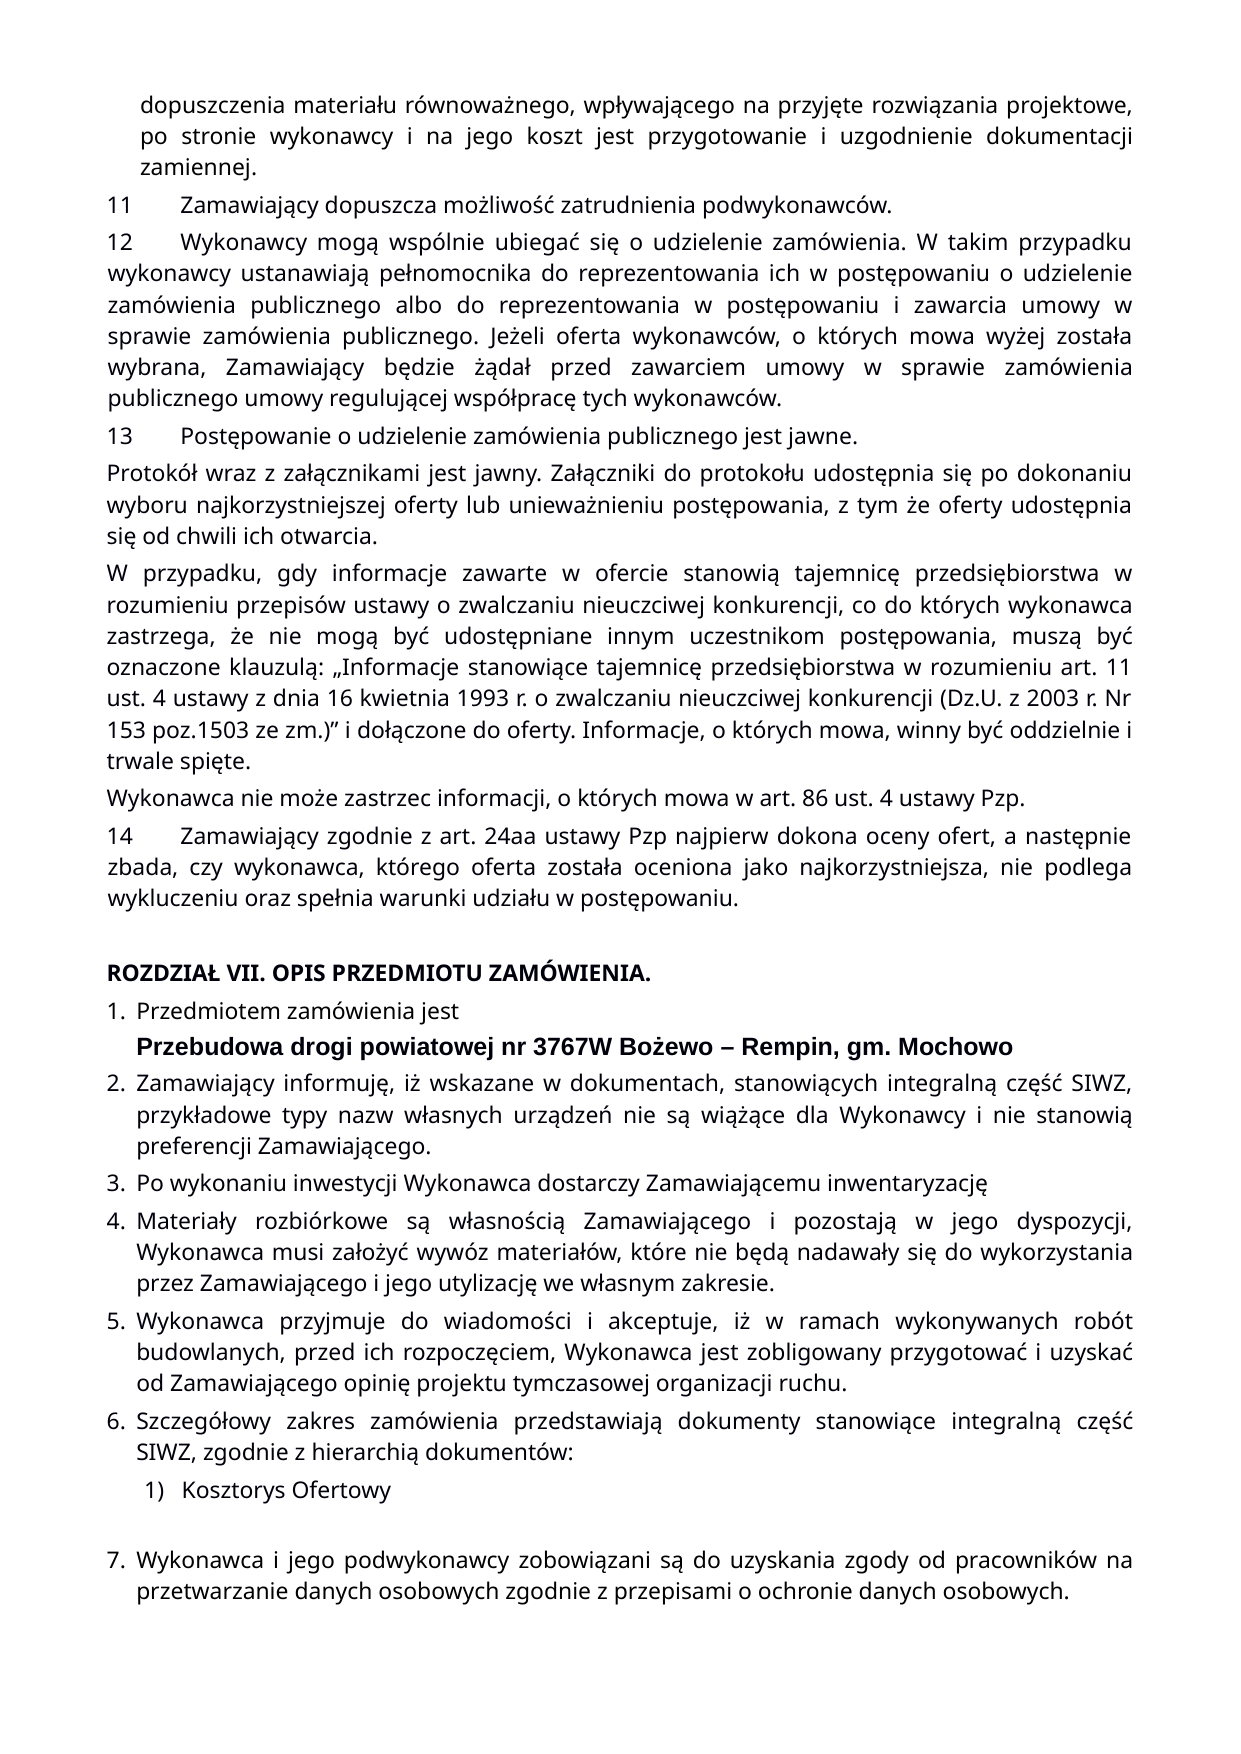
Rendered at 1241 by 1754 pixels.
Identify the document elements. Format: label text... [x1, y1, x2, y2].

list Przedmiotem zamówienia jest [106, 995, 1134, 1026]
list Zamawiający zgodnie z art. 24aa ustawy Pzp najpierw dokona oceny ofert, a następnie zbada, czy wykonawca, którego oferta została oceniona jako najkorzystniejsza, nie podlega wykluczeniu oraz spełnia warunki udziału w postępowaniu. [106, 820, 1133, 914]
list Zamawiający dopuszcza możliwość zatrudnienia podwykonawców. [106, 189, 1133, 220]
list Przebudowa drogi powiatowej nr 3767W Bożewo – Rempin, gm. Mochowo [106, 1032, 1134, 1061]
list Po wykonaniu inwestycji Wykonawca dostarczy Zamawiającemu inwentaryzację [106, 1167, 1134, 1199]
list Materiały rozbiórkowe są własnością Zamawiającego i pozostają w jego dyspozycji, Wykonawca musi założyć wywóz materiałów, które nie będą nadawały się do wykorzystania przez Zamawiającego i jego utylizację we własnym zakresie. [106, 1205, 1134, 1299]
list Wykonawca przyjmuje do wiadomości i akceptuje, iż w ramach wykonywanych robót budowlanych, przed ich rozpoczęciem, Wykonawca jest zobligowany przygotować i uzyskać od Zamawiającego opinię projektu tymczasowej organizacji ruchu. [106, 1305, 1134, 1399]
list Wykonawca i jego podwykonawcy zobowiązani są do uzyskania zgody od pracowników na przetwarzanie danych osobowych zgodnie z przepisami o ochronie danych osobowych. [106, 1544, 1134, 1606]
text Protokół wraz z załącznikami jest jawny. Załączniki do protokołu udostępnia się po dokonaniu wyboru najkorzystniejszej oferty lub unieważnieniu postępowania, z tym że oferty udostępnia się od chwili ich otwarcia. [106, 457, 1133, 551]
text dopuszczenia materiału równoważnego, wpływającego na przyjęte rozwiązania projektowe, po stronie wykonawcy i na jego koszt jest przygotowanie i uzgodnienie dokumentacji zamiennej. [140, 89, 1134, 182]
list Szczegółowy zakres zamówienia przedstawiają dokumenty stanowiące integralną część SIWZ, zgodnie z hierarchią dokumentów: [106, 1405, 1134, 1467]
list Zamawiający informuję, iż wskazane w dokumentach, stanowiących integralną część SIWZ, przykładowe typy nazw własnych urządzeń nie są wiążące dla Wykonawcy i nie stanowią preferencji Zamawiającego. [106, 1067, 1134, 1161]
text ROZDZIAŁ VII. OPIS PRZEDMIOTU ZAMÓWIENIA. [106, 957, 1093, 989]
list Kosztorys Ofertowy [144, 1474, 1134, 1505]
text W przypadku, gdy informacje zawarte w ofercie stanowią tajemnicę przedsiębiorstwa w rozumieniu przepisów ustawy o zwalczaniu nieuczciwej konkurencji, co do których wykonawca zastrzega, że nie mogą być udostępniane innym uczestnikom postępowania, muszą być oznaczone klauzulą: „Informacje stanowiące tajemnicę przedsiębiorstwa w rozumieniu art. 11 ust. 4 ustawy z dnia 16 kwietnia 1993 r. o zwalczaniu nieuczciwej konkurencji (Dz.U. z 2003 r. Nr 153 poz.1503 ze zm.)” i dołączone do oferty. Informacje, o których mowa, winny być oddzielnie i trwale spięte. [106, 557, 1133, 776]
list Postępowanie o udzielenie zamówienia publicznego jest jawne. [106, 420, 1133, 451]
text Wykonawca nie może zastrzec informacji, o których mowa w art. 86 ust. 4 ustawy Pzp. [106, 782, 1133, 814]
list Wykonawcy mogą wspólnie ubiegać się o udzielenie zamówienia. W takim przypadku wykonawcy ustanawiają pełnomocnika do reprezentowania ich w postępowaniu o udzielenie zamówienia publicznego albo do reprezentowania w postępowaniu i zawarcia umowy w sprawie zamówienia publicznego. Jeżeli oferta wykonawców, o których mowa wyżej została wybrana, Zamawiający będzie żądał przed zawarciem umowy w sprawie zamówienia publicznego umowy regulującej współpracę tych wykonawców. [106, 226, 1133, 414]
